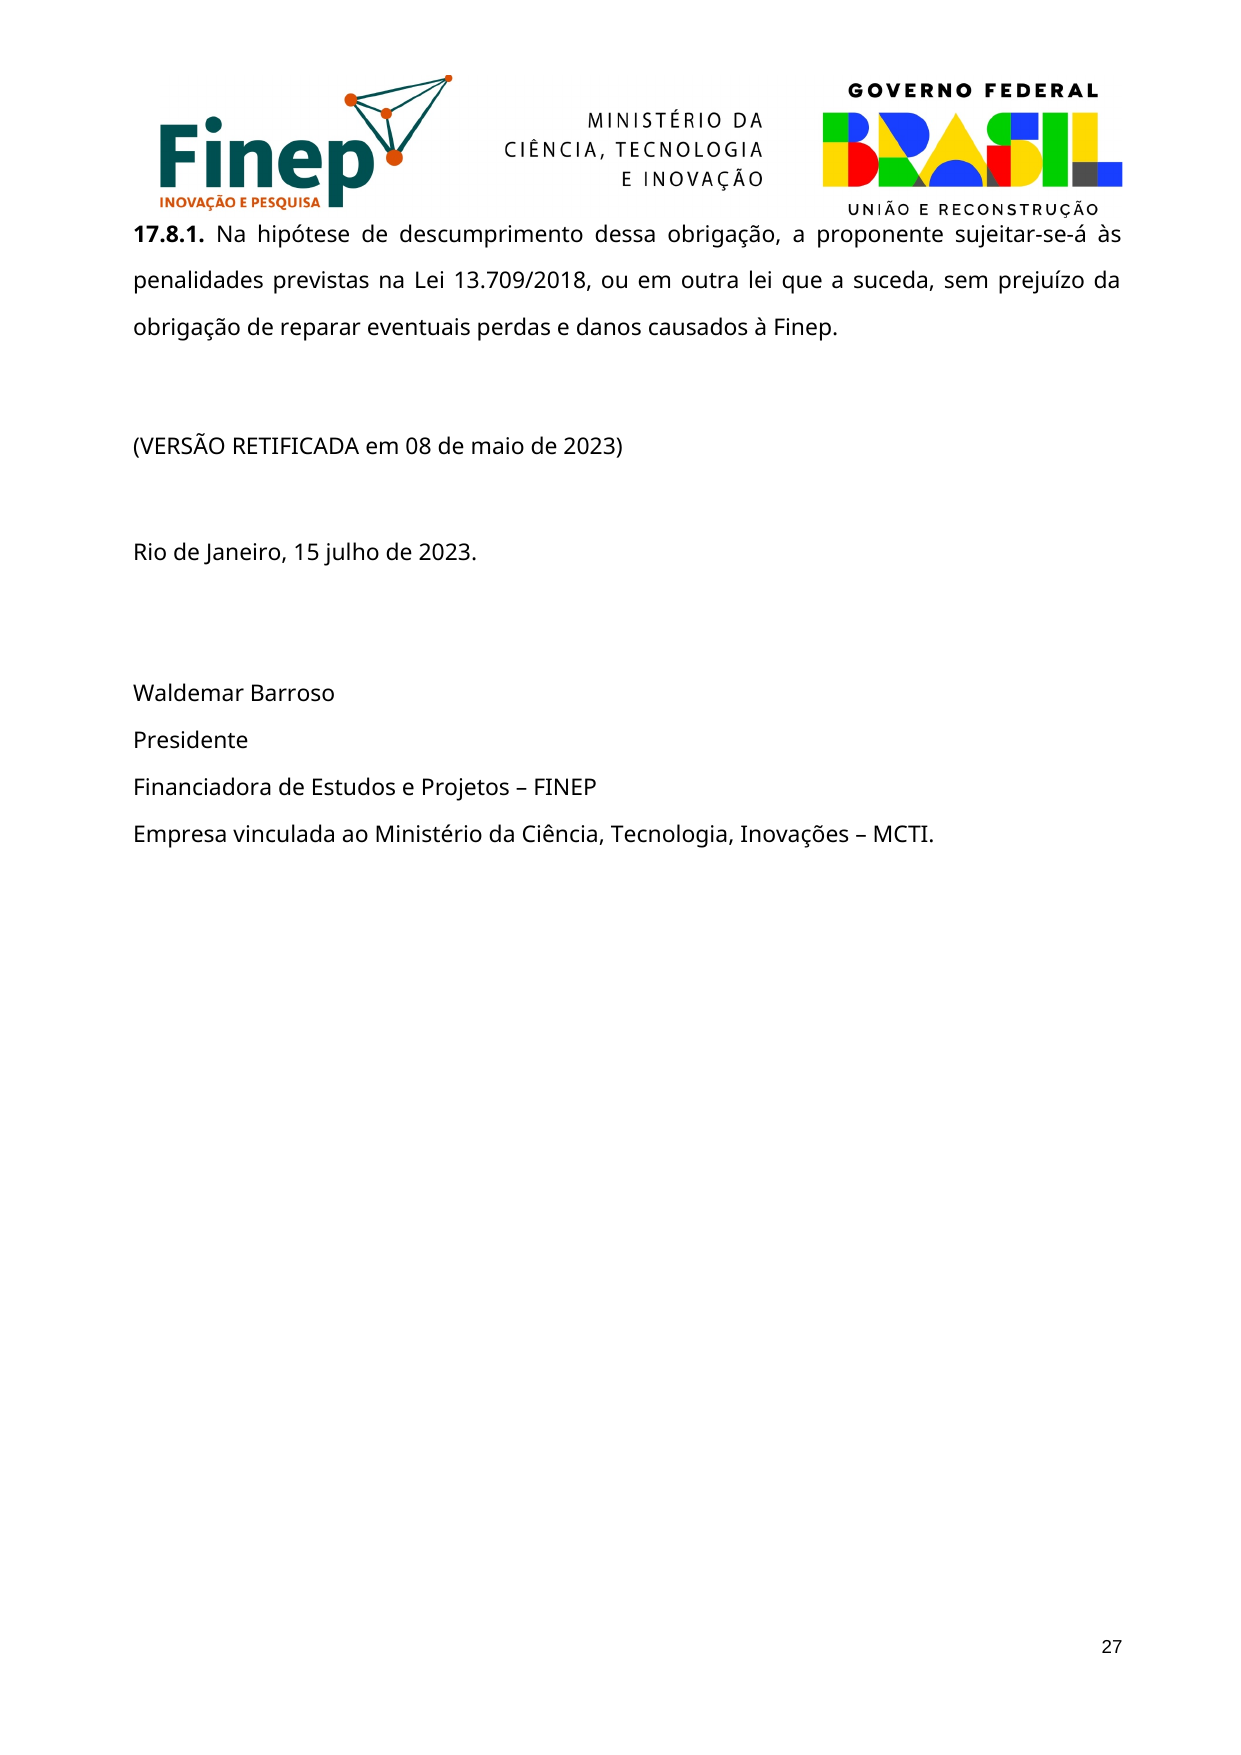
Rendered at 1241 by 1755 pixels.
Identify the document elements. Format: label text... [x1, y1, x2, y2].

text Waldemar Barroso [133, 677, 1122, 708]
text Rio de Janeiro, 15 julho de 2023. [133, 536, 1122, 567]
text Empresa vinculada ao Ministério da Ciência, Tecnologia, Inovações – MCTI. [133, 817, 1122, 849]
text Presidente [133, 724, 1122, 755]
text 17.8.1. Na hipótese de descumprimento dessa obrigação, a proponente sujeitar-se-á às penalidades previstas na Lei 13.709/2018, ou em outra lei que a suceda, sem prejuízo da obrigação de reparar eventuais perdas e danos causados à Finep. [133, 217, 1122, 342]
text (VERSÃO RETIFICADA em 08 de maio de 2023) [133, 430, 1122, 461]
text Financiadora de Estudos e Projetos – FINEP [133, 771, 1122, 802]
